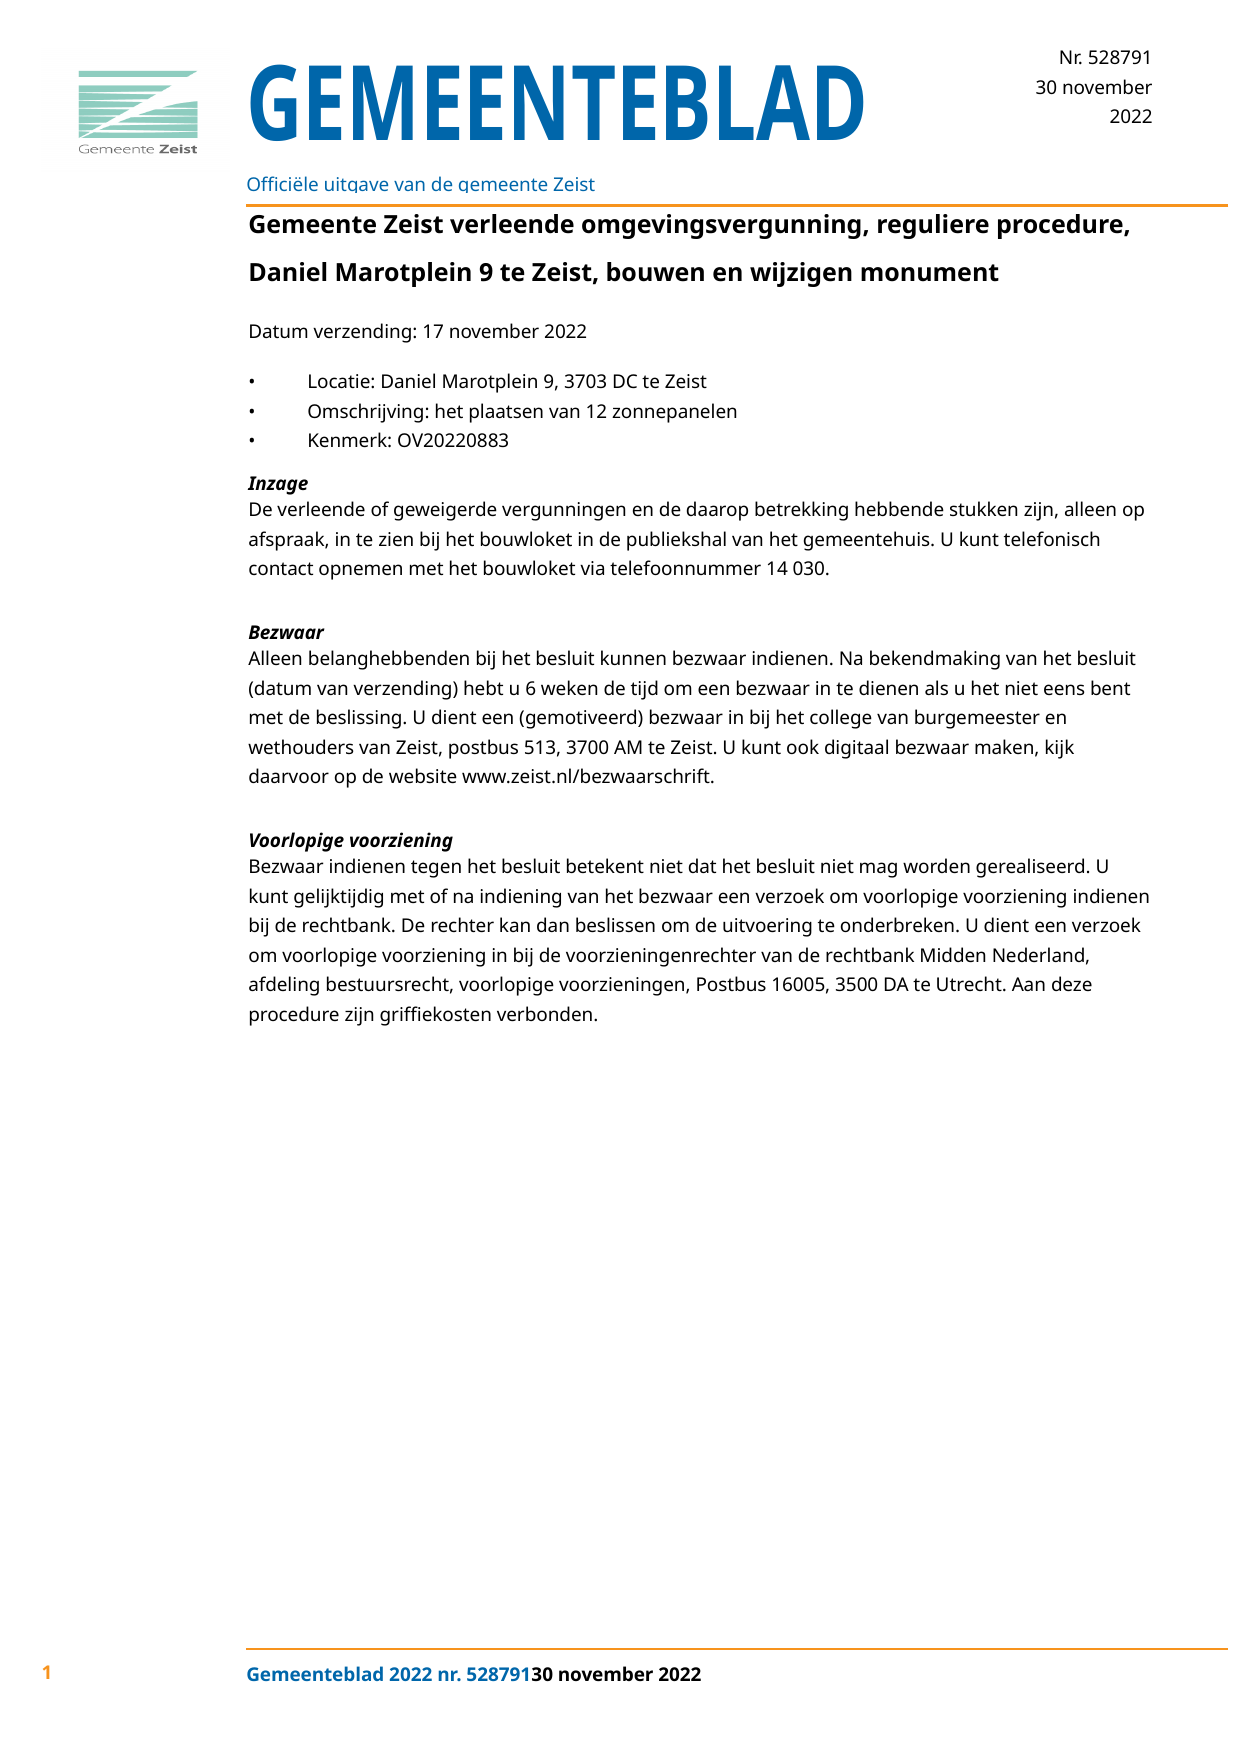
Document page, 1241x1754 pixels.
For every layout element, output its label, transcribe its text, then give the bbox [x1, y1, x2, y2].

text De verleende of geweigerde vergunningen en de daarop betrekking hebbende stukken zijn, alleen op afspraak, in te zien bij het bouwloket in de publiekshal van het gemeentehuis. U kunt telefonisch contact opnemen met het bouwloket via telefoonnummer 14 030. [248, 496, 1152, 581]
list Kenmerk: OV20220883 [248, 427, 1152, 453]
text Gemeente Zeist verleende omgevingsvergunning, reguliere procedure, Daniel Marotplein 9 te Zeist, bouwen en wijzigen monument [248, 207, 1152, 288]
list Locatie: Daniel Marotplein 9, 3703 DC te Zeist [248, 368, 1152, 394]
text Datum verzending: 17 november 2022 [248, 318, 1152, 344]
text Bezwaar indienen tegen het besluit betekent niet dat het besluit niet mag worden gerealiseerd. U kunt gelijktijdig met of na indiening van het bezwaar een verzoek om voorlopige voorziening indienen bij de rechtbank. De rechter kan dan beslissen om de uitvoering te onderbreken. U dient een verzoek om voorlopige voorziening in bij de voorzieningenrechter van de rechtbank Midden Nederland, afdeling bestuursrecht, voorlopige voorzieningen, Postbus 16005, 3500 DA te Utrecht. Aan deze procedure zijn griffiekosten verbonden. [248, 853, 1152, 1027]
list Omschrijving: het plaatsen van 12 zonnepanelen [248, 398, 1152, 424]
text Voorlopige voorziening [248, 827, 1152, 853]
text Alleen belanghebbenden bij het besluit kunnen bezwaar indienen. Na bekendmaking van het besluit (datum van verzending) hebt u 6 weken de tijd om een bezwaar in te dienen als u het niet eens bent met de beslissing. U dient een (gemotiveerd) bezwaar in bij het college van burgemeester en wethouders van Zeist, postbus 513, 3700 AM te Zeist. U kunt ook digitaal bezwaar maken, kijk daarvoor op de website www.zeist.nl/bezwaarschrift. [248, 645, 1152, 789]
text Bezwaar [248, 619, 1152, 645]
picture [41, 47, 231, 172]
text Inzage [248, 471, 1152, 496]
